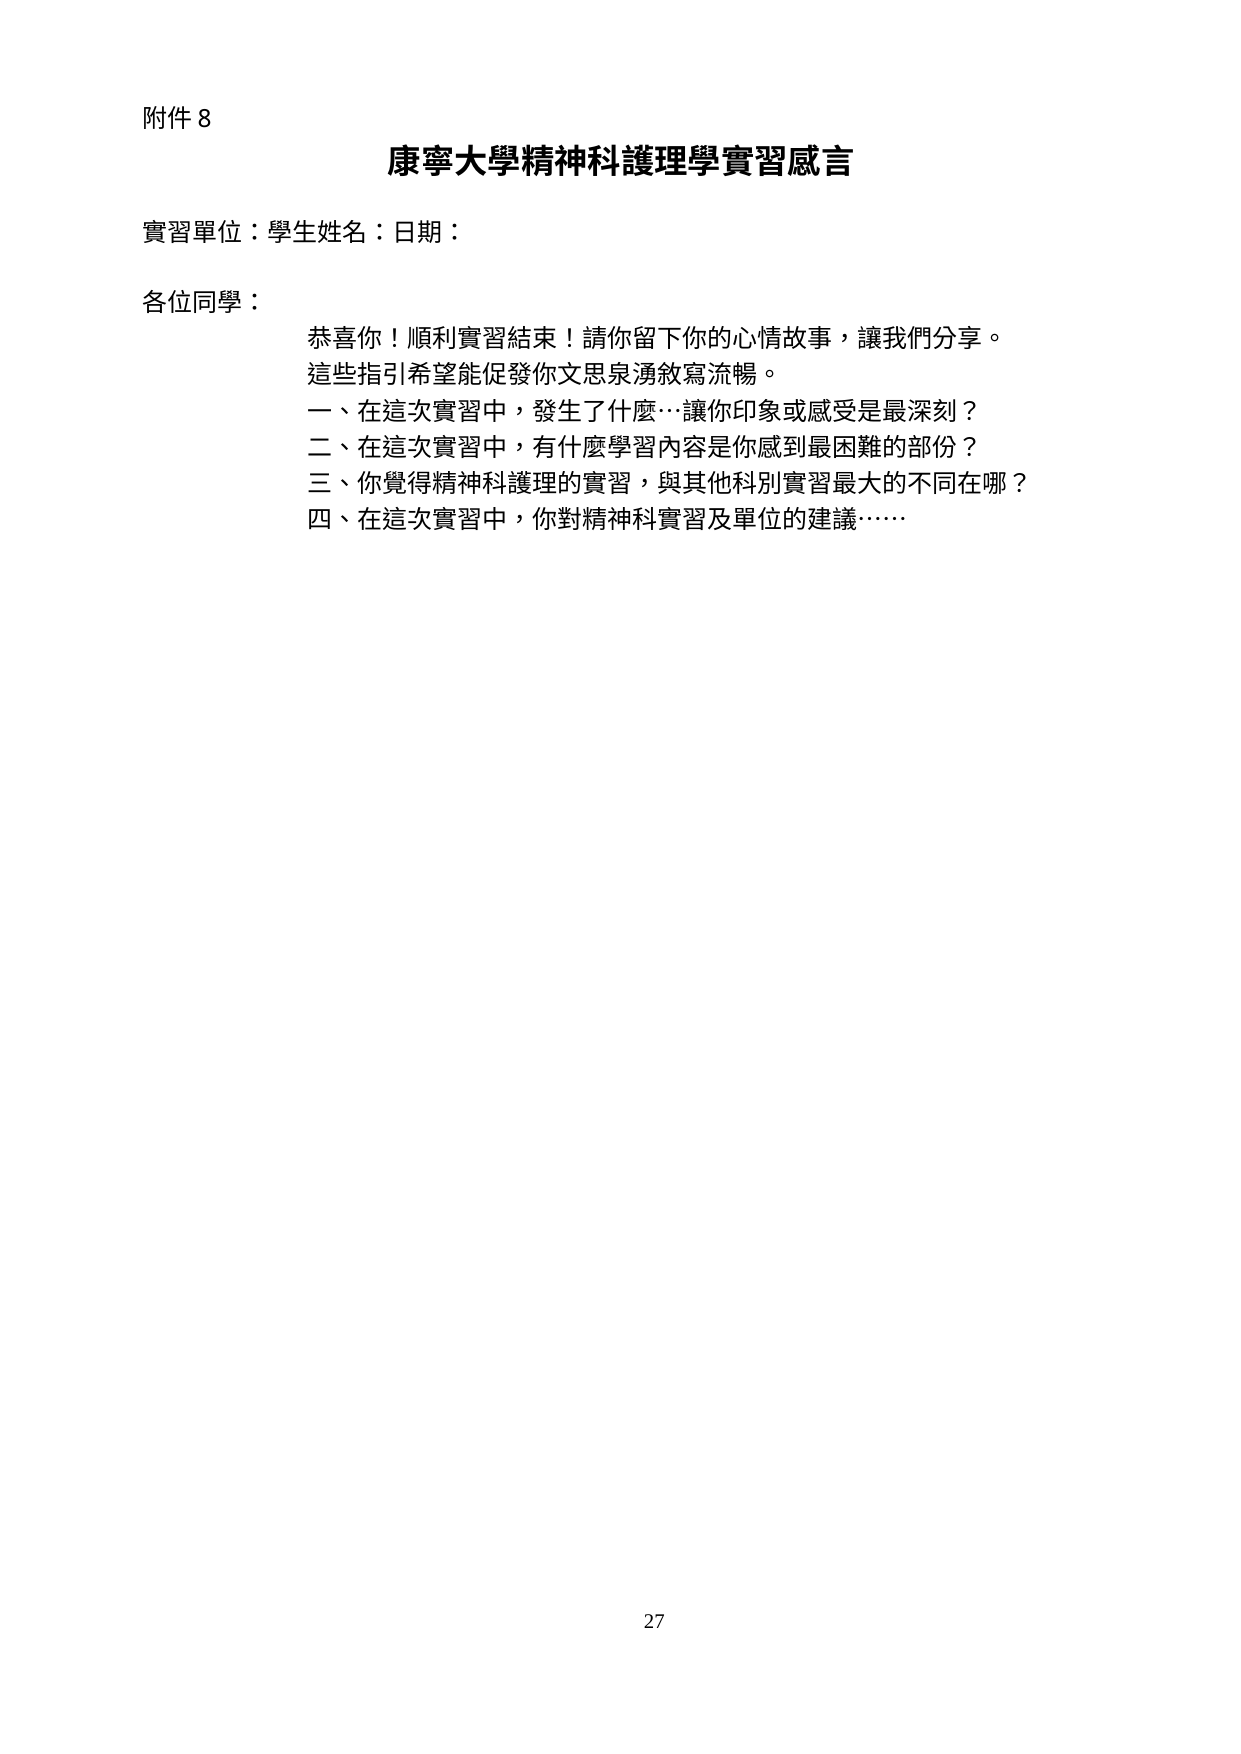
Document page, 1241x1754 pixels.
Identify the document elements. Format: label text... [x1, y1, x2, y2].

text 這些指引希望能促發你文思泉湧敘寫流暢。 [142, 355, 1167, 391]
text 恭喜你！順利實習結束！請你留下你的心情故事，讓我們分享。 [142, 319, 1167, 355]
text 實習單位：學生姓名：日期： [142, 212, 1167, 248]
text 各位同學： [142, 282, 1167, 319]
text 四、在這次實習中，你對精神科實習及單位的建議…… [142, 500, 1167, 536]
text 一、在這次實習中，發生了什麼…讓你印象或感受是最深刻？ [142, 391, 1167, 427]
text 附件8 [142, 99, 1167, 135]
text 康寧大學精神科護理學實習感言 [142, 135, 1167, 183]
text 三、你覺得精神科護理的實習，與其他科別實習最大的不同在哪？ [142, 464, 1167, 500]
text 二、在這次實習中，有什麼學習內容是你感到最困難的部份？ [142, 427, 1167, 464]
